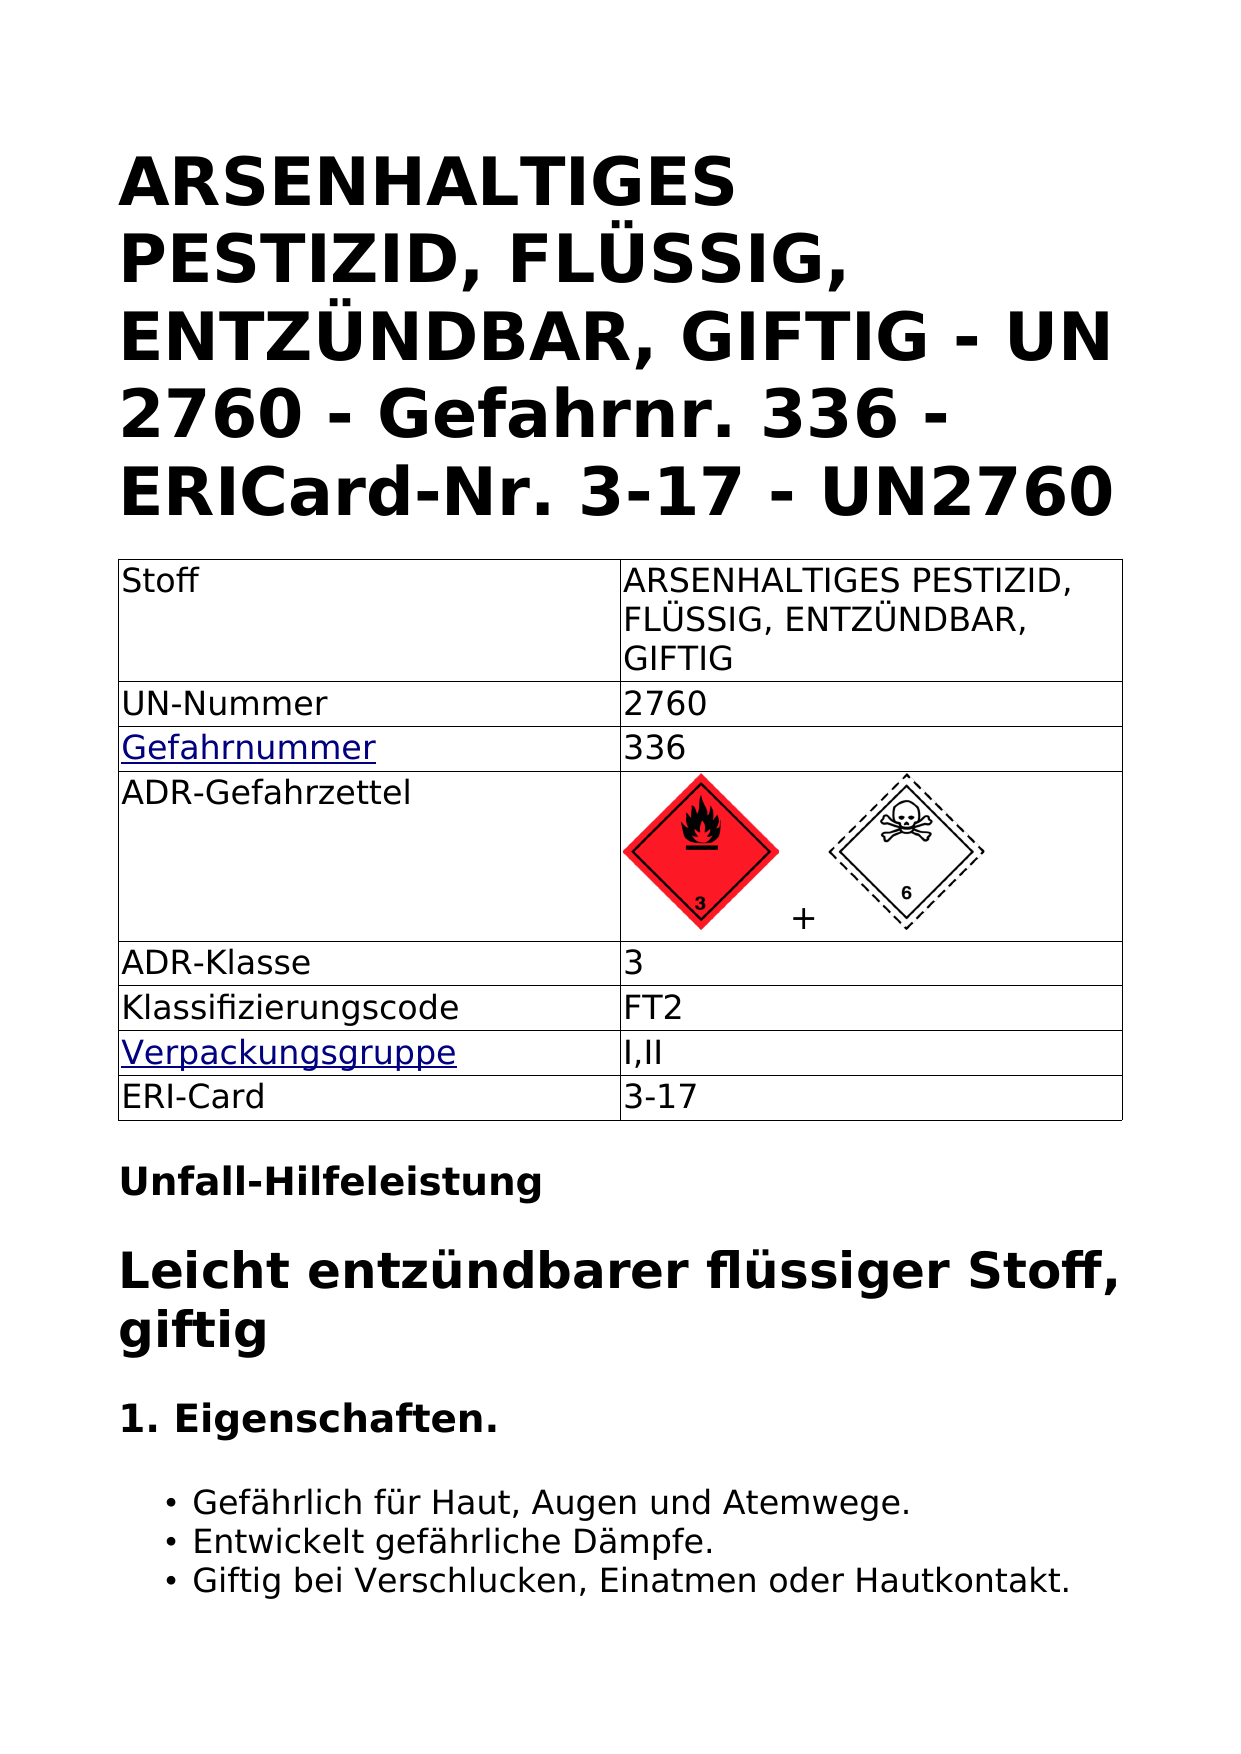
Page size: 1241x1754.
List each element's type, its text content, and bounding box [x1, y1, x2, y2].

subtitle Leicht entzündbarer flüssiger Stoff, giftig [118, 1242, 1122, 1359]
table_header Stoff [119, 560, 620, 681]
list Giftig bei Verschlucken, Einatmen oder Hautkontakt. [177, 1561, 1122, 1600]
table_cell + [621, 772, 1122, 941]
table_cell ERI-Card [119, 1076, 620, 1120]
table_cell ADR-Gefahrzettel [119, 772, 620, 941]
subtitle ARSENHALTIGES PESTIZID, FLÜSSIG, ENTZÜNDBAR, GIFTIG - UN 2760 - Gefahrnr. 336 - ERICard-Nr. 3-17 - UN2760 [118, 143, 1122, 531]
table_cell I,II [621, 1031, 1122, 1075]
list Entwickelt gefährliche Dämpfe. [177, 1522, 1122, 1561]
table_cell ADR-Klasse [119, 942, 620, 985]
table_cell FT2 [621, 986, 1122, 1030]
table_cell UN-Nummer [119, 682, 620, 726]
table_header ARSENHALTIGES PESTIZID, FLÜSSIG, ENTZÜNDBAR, GIFTIG [621, 560, 1122, 681]
subtitle 1. Eigenschaften. [118, 1396, 1122, 1442]
table_cell Verpackungsgruppe [119, 1031, 620, 1075]
list Gefährlich für Haut, Augen und Atemwege. [177, 1483, 1122, 1522]
subtitle Unfall-Hilfeleistung [118, 1160, 1122, 1205]
table_cell 2760 [621, 682, 1122, 726]
table_cell 3-17 [621, 1076, 1122, 1120]
table_cell 3 [621, 942, 1122, 985]
picture [828, 773, 985, 930]
table_cell 336 [621, 727, 1122, 771]
table_cell Klassifizierungscode [119, 986, 620, 1030]
picture [622, 773, 780, 930]
table_cell Gefahrnummer [119, 727, 620, 771]
